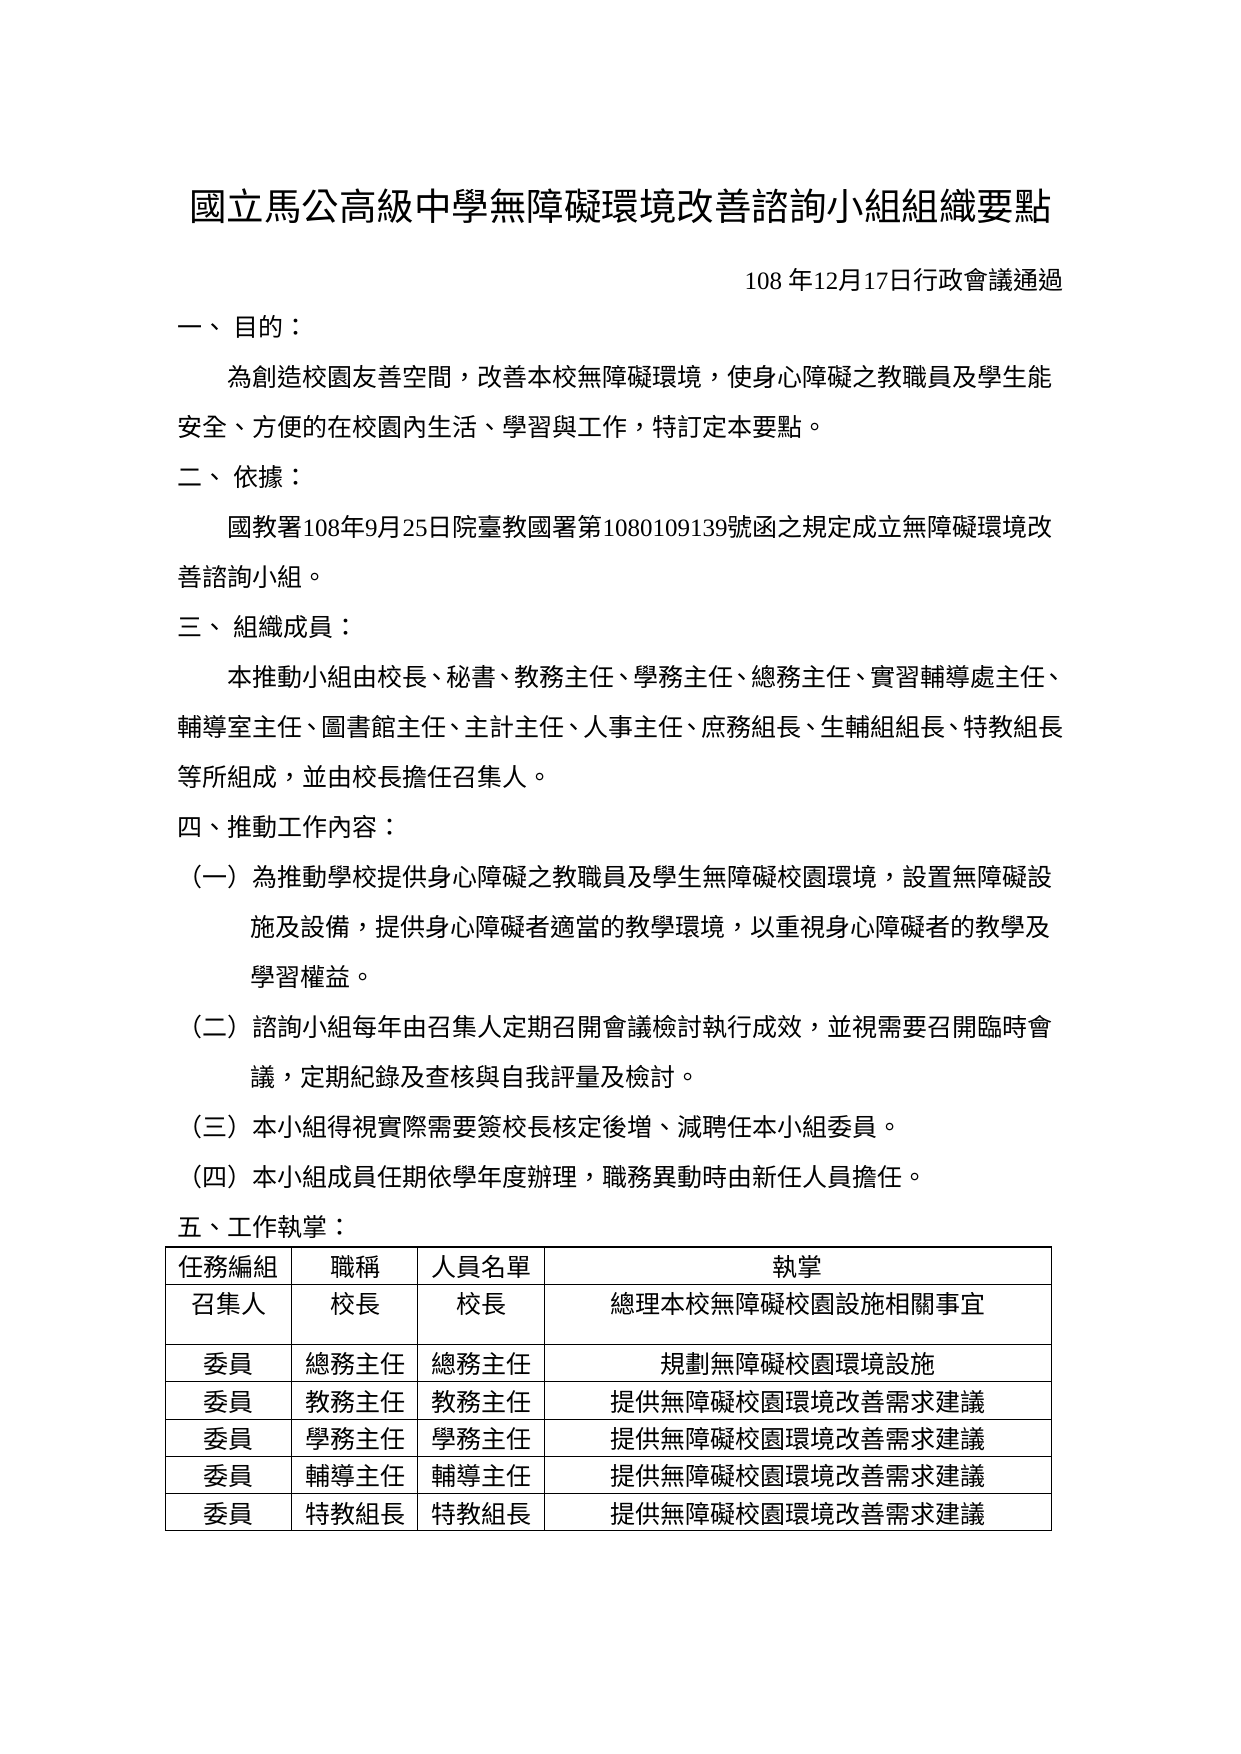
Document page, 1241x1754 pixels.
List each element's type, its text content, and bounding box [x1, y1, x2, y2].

table_header 職稱 [292, 1248, 417, 1284]
table_cell 總理本校無障礙校園設施相關事宜 [545, 1285, 1051, 1344]
text 國教署108年9月25日院臺教國署第1080109139號函之規定成立無障礙環境改善諮詢小組。 [177, 496, 1063, 596]
text （二）諮詢小組每年由召集人定期召開會議檢討執行成效，並視需要召開臨時會議，定期紀錄及查核與自我評量及檢討。 [177, 996, 1063, 1096]
table_cell 規劃無障礙校園環境設施 [545, 1345, 1051, 1381]
table_cell 特教組長 [292, 1494, 417, 1530]
table_cell 提供無障礙校園環境改善需求建議 [545, 1382, 1051, 1418]
table_cell 提供無障礙校園環境改善需求建議 [545, 1457, 1051, 1493]
table_cell 校長 [292, 1285, 417, 1344]
table_cell 學務主任 [418, 1420, 544, 1456]
table_cell 召集人 [166, 1285, 291, 1344]
text （三）本小組得視實際需要簽校長核定後増、減聘任本小組委員。 [177, 1096, 1063, 1146]
table_cell 委員 [166, 1457, 291, 1493]
text 二、 依據： [177, 446, 1063, 496]
table_cell 總務主任 [418, 1345, 544, 1381]
text 108 年12月17日行政會議通過 [177, 260, 1063, 296]
table_cell 特教組長 [418, 1494, 544, 1530]
text 一、 目的： [177, 296, 1063, 346]
text 為創造校園友善空間，改善本校無障礙環境，使身心障礙之教職員及學生能安全、方便的在校園內生活、學習與工作，特訂定本要點。 [177, 346, 1063, 446]
table_cell 提供無障礙校園環境改善需求建議 [545, 1420, 1051, 1456]
table_cell 委員 [166, 1494, 291, 1530]
table_cell 校長 [418, 1285, 544, 1344]
table_cell 教務主任 [292, 1382, 417, 1418]
text 五、工作執掌： [177, 1196, 1063, 1246]
table_header 人員名單 [418, 1248, 544, 1284]
text 國立馬公高級中學無障礙環境改善諮詢小組組織要點 [177, 177, 1063, 231]
text 三、 組織成員： [177, 596, 1063, 646]
table_cell 教務主任 [418, 1382, 544, 1418]
table_cell 委員 [166, 1382, 291, 1418]
table_cell 提供無障礙校園環境改善需求建議 [545, 1494, 1051, 1530]
text （一）為推動學校提供身心障礙之教職員及學生無障礙校園環境，設置無障礙設施及設備，提供身心障礙者適當的教學環境，以重視身心障礙者的教學及學習權益。 [177, 846, 1063, 996]
table_cell 委員 [166, 1420, 291, 1456]
table_header 執掌 [545, 1248, 1051, 1284]
table_cell 學務主任 [292, 1420, 417, 1456]
table_cell 委員 [166, 1345, 291, 1381]
text （四）本小組成員任期依學年度辦理，職務異動時由新任人員擔任。 [177, 1146, 1063, 1196]
table_cell 總務主任 [292, 1345, 417, 1381]
text 四、推動工作內容： [177, 796, 1063, 846]
table_cell 輔導主任 [418, 1457, 544, 1493]
text 本推動小組由校長、秘書、教務主任、學務主任、總務主任、實習輔導處主任、輔導室主任、圖書館主任、主計主任、人事主任、庶務組長、生輔組組長、特教組長等所組成，並由校長擔任召集人。 [177, 646, 1063, 796]
table_cell 輔導主任 [292, 1457, 417, 1493]
table_header 任務編組 [166, 1248, 291, 1284]
